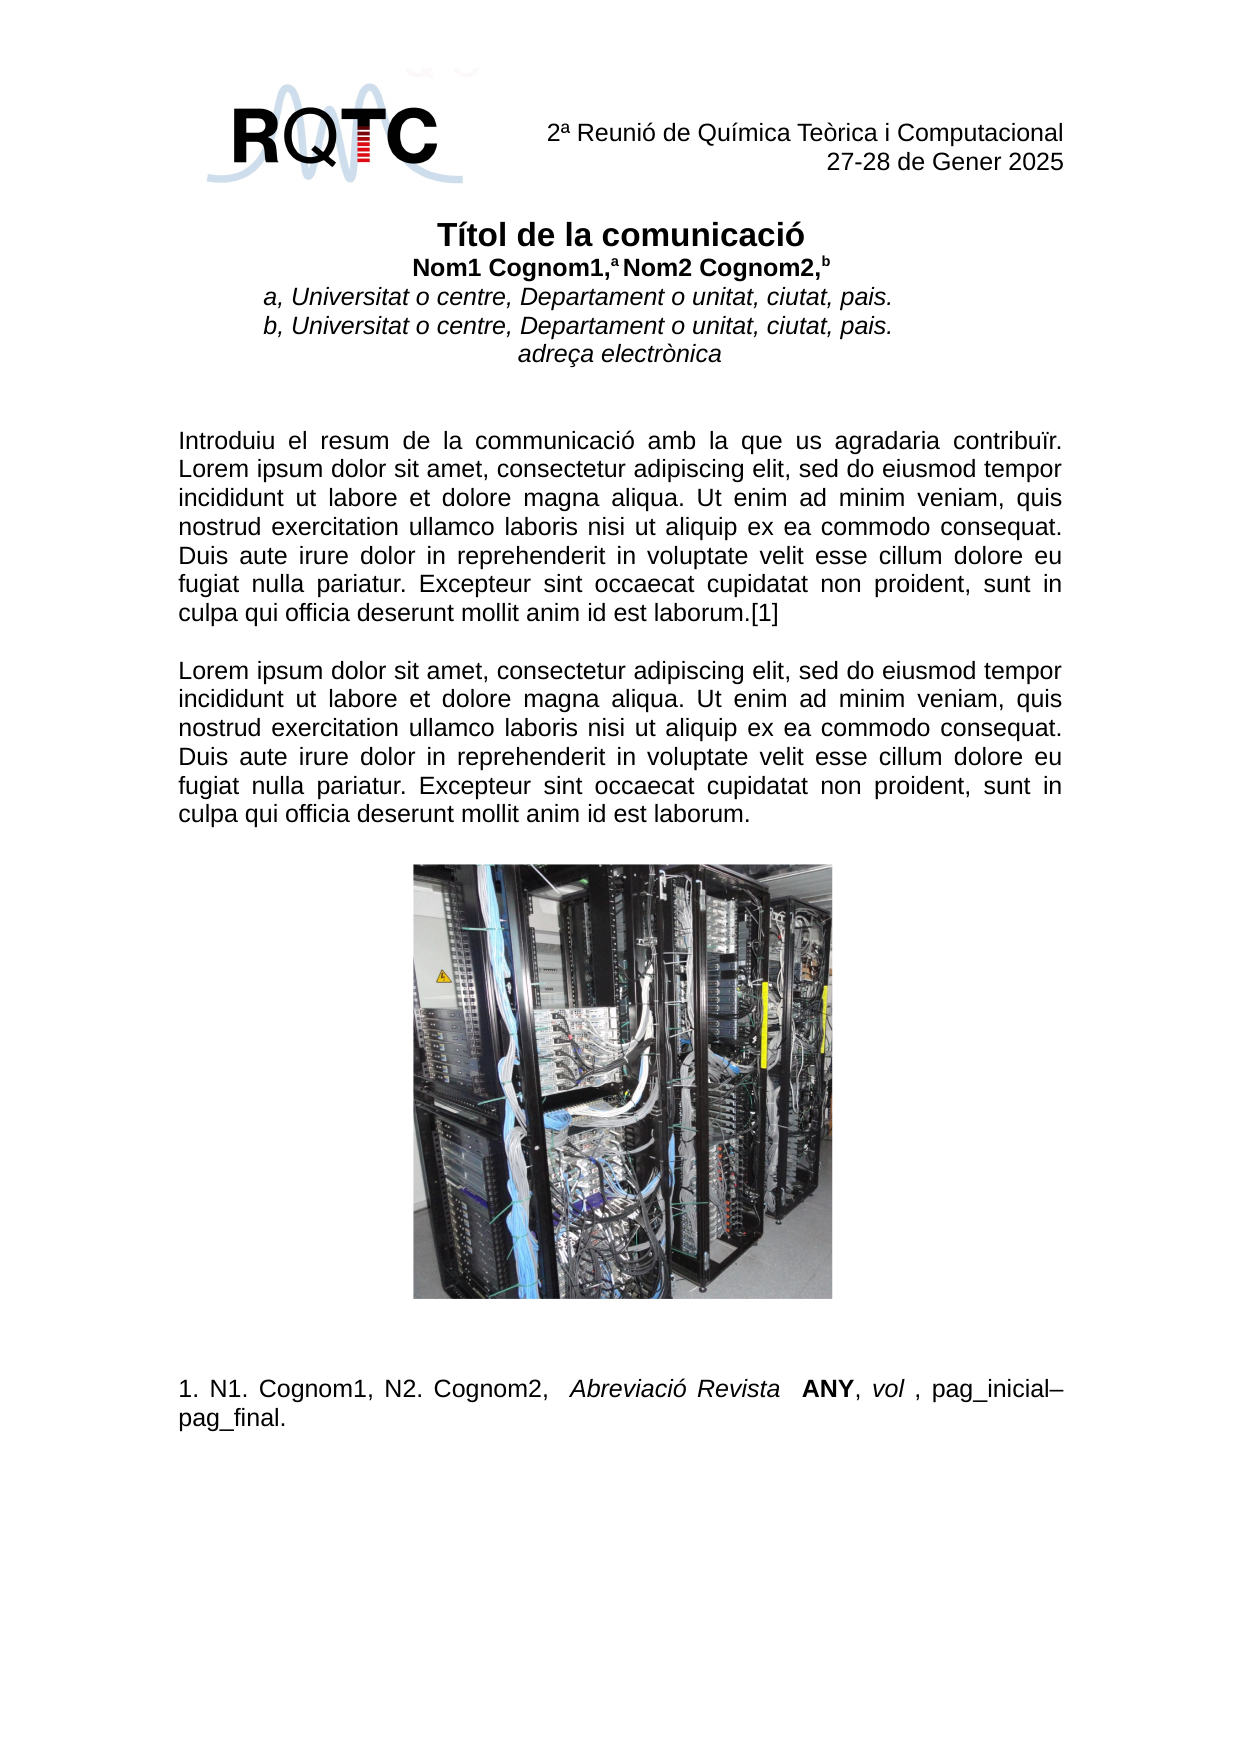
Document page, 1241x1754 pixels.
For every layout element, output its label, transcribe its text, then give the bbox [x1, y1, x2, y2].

text Nom1 Cognom1,a Nom2 Cognom2,b [178, 253, 1064, 282]
picture [178, 68, 482, 191]
text b, Universitat o centre, Departament o unitat, ciutat, pais. [178, 311, 981, 339]
text Introduiu el resum de la communicació amb la que us agradaria contribuïr. Lorem ipsum dolor sit amet, consectetur adipiscing elit, sed do eiusmod tempor incididunt ut labore et dolore magna aliqua. Ut enim ad minim veniam, quis nostrud exercitation ullamco laboris nisi ut aliquip ex ea commodo consequat. Duis aute irure dolor in reprehenderit in voluptate velit esse cillum dolore eu fugiat nulla pariatur. Excepteur sint occaecat cupidatat non proident, sunt in culpa qui officia deserunt mollit anim id est laborum.[1] [178, 426, 1064, 627]
text 1. N1. Cognom1, N2. Cognom2, Abreviació Revista ANY, vol , pag_inicial–pag_final. [178, 1374, 1064, 1432]
text a, Universitat o centre, Departament o unitat, ciutat, pais. [178, 282, 981, 311]
title Títol de la comunicació [178, 215, 1064, 253]
text Lorem ipsum dolor sit amet, consectetur adipiscing elit, sed do eiusmod tempor incididunt ut labore et dolore magna aliqua. Ut enim ad minim veniam, quis nostrud exercitation ullamco laboris nisi ut aliquip ex ea commodo consequat. Duis aute irure dolor in reprehenderit in voluptate velit esse cillum dolore eu fugiat nulla pariatur. Excepteur sint occaecat cupidatat non proident, sunt in culpa qui officia deserunt mollit anim id est laborum. [178, 656, 1064, 828]
text adreça electrònica [178, 339, 1064, 368]
